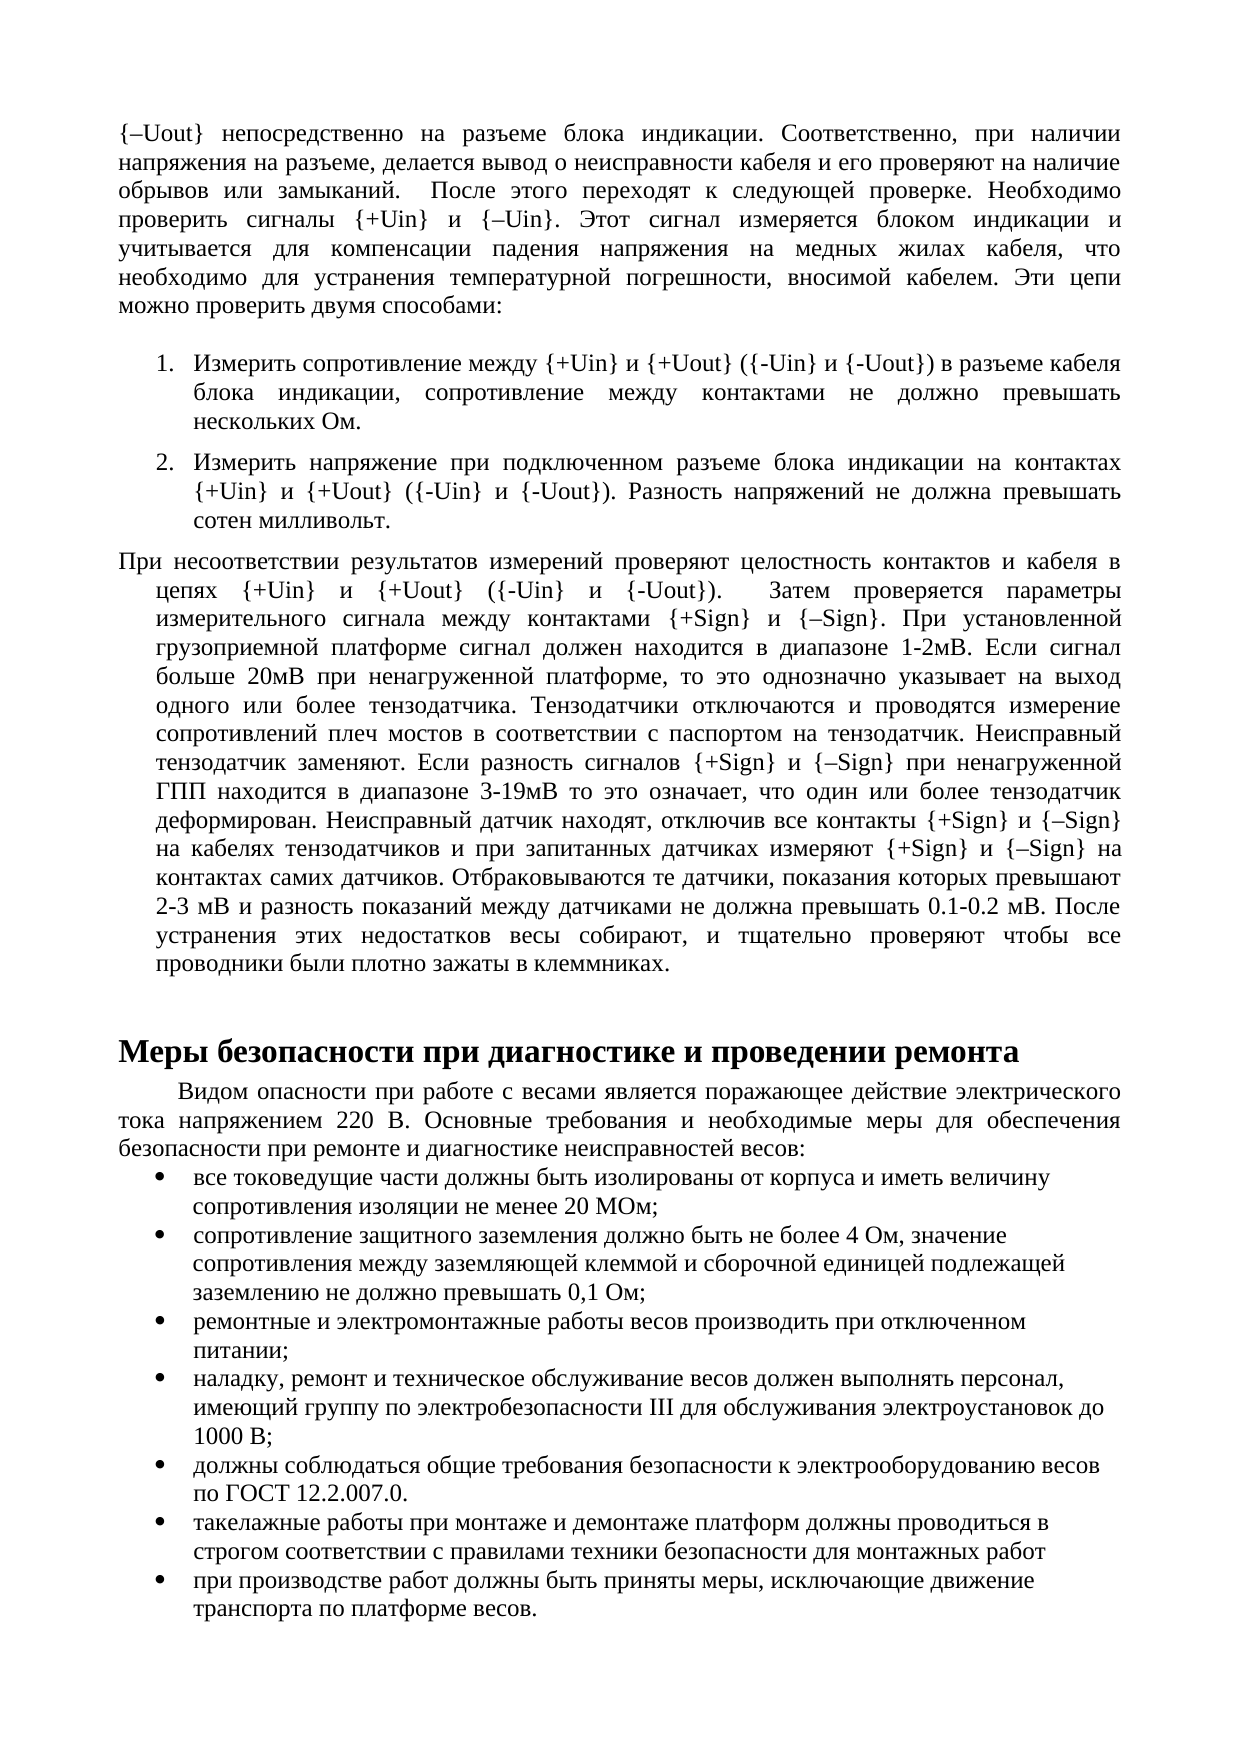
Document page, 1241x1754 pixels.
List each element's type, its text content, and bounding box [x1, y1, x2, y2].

list Измерить напряжение при подключенном разъеме блока индикации на контактах {+Uin} и {+Uout} ({-Uin} и {-Uout}). Разность напряжений не должна превышать сотен милливольт. [156, 447, 1122, 533]
list ремонтные и электромонтажные работы весов производить при отключенном питании; [156, 1306, 1122, 1363]
subtitle Меры безопасности при диагностике и проведении ремонта [118, 1031, 1122, 1070]
list при производстве работ должны быть приняты меры, исключающие движение транспорта по платформе весов. [156, 1565, 1122, 1622]
list Измерить сопротивление между {+Uin} и {+Uout} ({-Uin} и {-Uout}) в разъеме кабеля блока индикации, сопротивление между контактами не должно превышать нескольких Ом. [156, 348, 1122, 435]
list должны соблюдаться общие требования безопасности к электрооборудованию весов по ГОСТ 12.2.007.0. [156, 1450, 1122, 1507]
text Видом опасности при работе с весами является поражающее действие электрического тока напряжением 220 В. Основные требования и необходимые меры для обеспечения безопасности при ремонте и диагностике неисправностей весов: [118, 1076, 1122, 1162]
list такелажные работы при монтаже и демонтаже платформ должны проводиться в строгом соответствии с правилами техники безопасности для монтажных работ [156, 1507, 1122, 1565]
text {–Uout} непосредственно на разъеме блока индикации. Соответственно, при наличии напряжения на разъеме, делается вывод о неисправности кабеля и его проверяют на наличие обрывов или замыканий. После этого переходят к следующей проверке. Необходимо проверить сигналы {+Uin} и {–Uin}. Этот сигнал измеряется блоком индикации и учитывается для компенсации падения напряжения на медных жилах кабеля, что необходимо для устранения температурной погрешности, вносимой кабелем. Эти цепи можно проверить двумя способами: [118, 118, 1122, 319]
list наладку, ремонт и техническое обслуживание весов должен выполнять персонал, имеющий группу по электробезопасности III для обслуживания электроустановок до 1000 В; [156, 1363, 1122, 1450]
list сопротивление защитного заземления должно быть не более 4 Ом, значение сопротивления между заземляющей клеммой и сборочной единицей подлежащей заземлению не должно превышать 0,1 Ом; [155, 1220, 1122, 1306]
text При несоответствии результатов измерений проверяют целостность контактов и кабеля в цепях {+Uin} и {+Uout} ({-Uin} и {-Uout}). Затем проверяется параметры измерительного сигнала между контактами {+Sign} и {–Sign}. При установленной грузоприемной платформе сигнал должен находится в диапазоне 1-2мВ. Если сигнал больше 20мВ при ненагруженной платформе, то это однозначно указывает на выход одного или более тензодатчика. Тензодатчики отключаются и проводятся измерение сопротивлений плеч мостов в соответствии с паспортом на тензодатчик. Неисправный тензодатчик заменяют. Если разность сигналов {+Sign} и {–Sign} при ненагруженной ГПП находится в диапазоне 3-19мВ то это означает, что один или более тензодатчик деформирован. Неисправный датчик находят, отключив все контакты {+Sign} и {–Sign} на кабелях тензодатчиков и при запитанных датчиках измеряют {+Sign} и {–Sign} на контактах самих датчиков. Отбраковываются те датчики, показания которых превышают 2-3 мВ и разность показаний между датчиками не должна превышать 0.1-0.2 мВ. После устранения этих недостатков весы собирают, и тщательно проверяют чтобы все проводники были плотно зажаты в клеммниках. [118, 546, 1122, 977]
list все токоведущие части должны быть изолированы от корпуса и иметь величину сопротивления изоляции не менее 20 МОм; [155, 1162, 1122, 1220]
